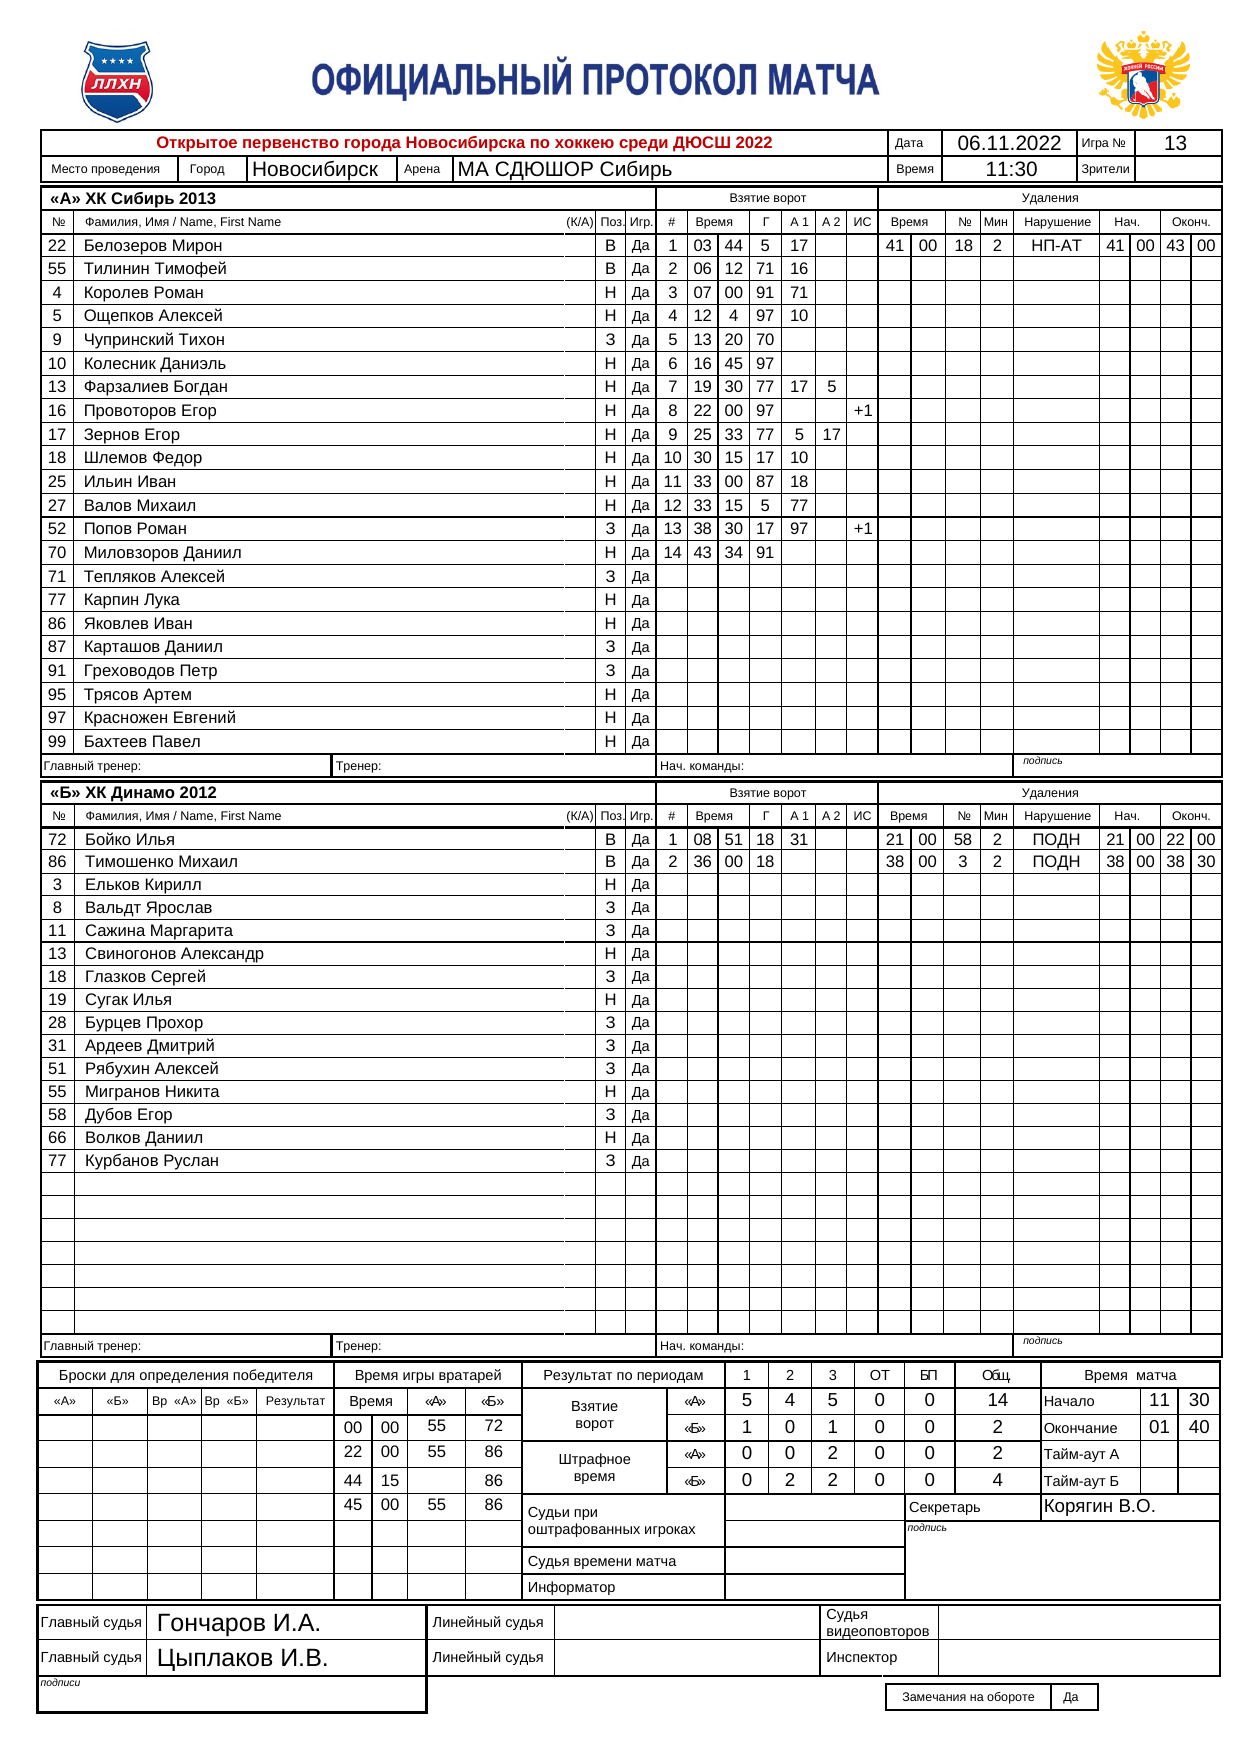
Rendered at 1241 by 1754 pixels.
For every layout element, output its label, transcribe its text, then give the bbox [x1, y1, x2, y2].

table_cell (К/А) [565, 805, 595, 826]
table_cell [1161, 1081, 1190, 1103]
table_cell подпись [906, 1522, 1219, 1599]
table_cell Волков Даниил [75, 1127, 564, 1149]
table_cell 2 [657, 257, 687, 280]
table_cell [565, 896, 595, 918]
table_header Замечания на обороте [887, 1685, 1050, 1709]
table_cell 27 [42, 494, 73, 516]
table_cell [879, 1288, 910, 1310]
table_cell 11 [42, 920, 74, 941]
table_cell [1014, 1035, 1099, 1057]
table_cell [1161, 707, 1190, 729]
table_cell НП-АТ [1014, 235, 1099, 256]
table_cell [816, 659, 846, 682]
table_cell [688, 1288, 717, 1310]
table_cell [1131, 470, 1160, 493]
table_cell 0 [726, 1468, 768, 1493]
table_cell [912, 470, 945, 493]
table_cell [257, 1441, 333, 1467]
table_cell 18 [42, 966, 74, 987]
table_cell [1014, 518, 1099, 540]
table_cell [565, 920, 595, 941]
table_cell [1192, 1035, 1221, 1057]
table_cell [750, 565, 781, 587]
table_cell 8 [657, 399, 687, 422]
table_cell 77 [782, 494, 815, 516]
table_cell [42, 1242, 74, 1264]
table_cell [1131, 1288, 1160, 1310]
table_cell [1161, 1012, 1190, 1033]
table_cell [816, 1288, 846, 1310]
table_cell 12 [719, 257, 749, 280]
table_header Открытое первенство города Новосибирска по хоккею среди ДЮСШ 2022 [42, 131, 887, 155]
table_cell Штрафное время [523, 1442, 666, 1493]
table_cell [93, 1521, 147, 1546]
table_cell [565, 1150, 595, 1172]
table_cell [657, 1219, 687, 1241]
table_cell Н [596, 874, 625, 895]
table_cell [847, 1081, 877, 1103]
table_cell [946, 659, 980, 682]
table_cell [816, 328, 846, 351]
table_cell [847, 1150, 877, 1172]
table_cell 25 [688, 423, 717, 445]
table_cell [750, 1081, 781, 1103]
table_cell [626, 1196, 655, 1218]
table_cell [750, 1035, 781, 1057]
table_cell [75, 1311, 564, 1333]
table_cell 22 [1161, 829, 1190, 849]
table_cell [816, 235, 846, 256]
table_cell 01 [1141, 1415, 1177, 1440]
table_cell 12 [657, 494, 687, 516]
table_cell «Б» [93, 1389, 147, 1413]
table_cell [565, 1288, 595, 1310]
table_cell Дубов Егор [75, 1104, 564, 1126]
table_cell Фамилия, Имя / Name, First Name [75, 805, 565, 826]
table_cell [981, 1219, 1013, 1241]
table_cell [1192, 1265, 1221, 1287]
table_cell Н [596, 730, 625, 753]
table_cell [1014, 612, 1099, 634]
table_cell Н [596, 943, 625, 964]
table_cell [1014, 1288, 1099, 1310]
table_cell Трясов Артем [74, 683, 564, 706]
table_cell [912, 1265, 943, 1287]
table_cell [1100, 470, 1129, 493]
table_cell [42, 1196, 74, 1218]
table_cell [565, 1196, 595, 1218]
table_cell [912, 305, 945, 327]
table_cell [39, 1574, 92, 1599]
table_cell З [596, 1104, 625, 1126]
table_cell [879, 1150, 910, 1172]
table_cell [93, 1441, 147, 1467]
table_cell [565, 1127, 595, 1149]
table_cell 18 [42, 446, 73, 469]
table_cell Зернов Егор [74, 423, 564, 445]
table_cell [565, 1012, 595, 1033]
table_cell [912, 352, 945, 374]
table_cell 25 [42, 470, 73, 493]
table_cell [1161, 943, 1190, 964]
table_cell [719, 1035, 749, 1057]
table_cell 14 [956, 1389, 1040, 1413]
table_cell 10 [782, 305, 815, 327]
table_cell [1100, 1311, 1129, 1333]
table_cell [626, 1288, 655, 1310]
table_cell [912, 494, 945, 516]
table_cell [565, 1035, 595, 1057]
table_cell [1131, 683, 1160, 706]
table_cell [257, 1574, 333, 1599]
table_cell Главный судья [39, 1640, 146, 1675]
table_cell [782, 1311, 815, 1333]
table_cell [719, 1150, 749, 1172]
table_cell [688, 896, 717, 918]
table_cell Да [626, 470, 655, 493]
table_cell [1161, 494, 1190, 516]
table_cell [750, 683, 781, 706]
table_cell [981, 1127, 1013, 1149]
table_cell 22 [42, 235, 73, 256]
table_cell [688, 1127, 717, 1149]
table_cell [1014, 1173, 1099, 1195]
table_cell [939, 1640, 1219, 1675]
table_cell подпись [1014, 1335, 1221, 1356]
table_cell [1192, 1173, 1221, 1195]
table_cell [657, 683, 687, 706]
table_cell [688, 730, 717, 753]
table_cell 45 [719, 352, 749, 374]
table_cell [75, 1219, 564, 1241]
table_cell [1192, 683, 1221, 706]
table_cell 51 [42, 1058, 74, 1079]
table_cell [946, 281, 980, 303]
table_cell Шлемов Федор [74, 446, 564, 469]
table_cell [946, 683, 980, 706]
table_cell [1161, 281, 1190, 303]
table_cell [1192, 896, 1221, 918]
table_cell Тренер: [333, 1335, 655, 1356]
table_cell [626, 1311, 655, 1333]
table_cell Нач. команды: [657, 755, 1012, 776]
table_cell [816, 1058, 846, 1079]
table_cell [657, 1311, 687, 1333]
table_cell [596, 1288, 625, 1310]
table_cell [1100, 1288, 1129, 1310]
table_cell Ельков Кирилл [75, 874, 564, 895]
table_cell [750, 1104, 781, 1126]
table_cell Нарушение [1014, 805, 1099, 826]
table_cell МА СДЮШОР Сибирь [454, 157, 887, 181]
table_cell [879, 966, 910, 987]
table_header Взятие ворот [657, 188, 877, 209]
table_cell З [596, 1012, 625, 1033]
table_cell [373, 1547, 407, 1573]
table_cell Свиногонов Александр [75, 943, 564, 964]
table_cell [1161, 636, 1190, 658]
table_cell [1131, 446, 1160, 469]
table_cell [1161, 1196, 1190, 1218]
table_cell [202, 1574, 256, 1599]
table_cell [912, 257, 945, 280]
table_cell [1131, 494, 1160, 516]
table_cell [1100, 328, 1129, 351]
table_cell [39, 1547, 92, 1573]
table_cell [1131, 1265, 1160, 1287]
table_cell [408, 1521, 465, 1546]
table_cell Новосибирск [248, 157, 396, 181]
table_cell [719, 683, 749, 706]
table_cell [1100, 518, 1129, 540]
table_cell [879, 1058, 910, 1079]
table_cell [657, 612, 687, 634]
table_cell [750, 966, 781, 987]
table_cell [981, 636, 1013, 658]
table_cell [816, 1081, 846, 1103]
table_cell [42, 1173, 74, 1195]
table_cell [408, 1547, 465, 1573]
table_cell [782, 588, 815, 611]
table_cell [42, 1219, 74, 1241]
table_cell 31 [42, 1035, 74, 1057]
table_cell [1131, 896, 1160, 918]
table_cell Колесник Даниэль [74, 352, 564, 374]
table_cell [257, 1547, 333, 1573]
table_cell [657, 1196, 687, 1218]
table_cell З [596, 1150, 625, 1172]
table_cell Оконч. [1161, 805, 1221, 826]
table_cell [1161, 352, 1190, 374]
table_cell [565, 328, 595, 351]
table_cell [1014, 1265, 1099, 1287]
table_cell [946, 588, 980, 611]
table_cell [847, 423, 877, 445]
table_cell [912, 588, 945, 611]
table_cell [1100, 1035, 1129, 1057]
table_cell 16 [782, 257, 815, 280]
table_cell [688, 966, 717, 987]
table_cell Начало [1042, 1389, 1140, 1413]
table_cell [879, 730, 910, 753]
table_cell [1131, 1196, 1160, 1218]
table_cell [782, 966, 815, 987]
table_cell 7 [657, 376, 687, 398]
table_cell [944, 989, 980, 1011]
table_cell [1014, 896, 1099, 918]
table_header 13 [1136, 131, 1221, 155]
table_cell [782, 636, 815, 658]
table_cell Мигранов Никита [75, 1081, 564, 1103]
table_cell [1131, 565, 1160, 587]
table_cell [816, 850, 846, 872]
table_cell [847, 1288, 877, 1310]
table_cell 41 [879, 235, 910, 256]
table_cell [657, 989, 687, 1011]
table_cell [981, 1311, 1013, 1333]
table_cell подпись [1014, 755, 1221, 776]
table_cell З [596, 1035, 625, 1057]
table_cell В [596, 257, 625, 280]
table_cell 2 [812, 1468, 854, 1493]
table_cell [1131, 707, 1160, 729]
table_cell 3 [42, 874, 74, 895]
table_cell 07 [688, 281, 717, 303]
table_cell [408, 1574, 465, 1599]
table_cell [596, 1219, 625, 1241]
table_cell [688, 588, 717, 611]
table_cell [879, 1242, 910, 1264]
table_cell [912, 989, 943, 1011]
table_cell Сажина Маргарита [75, 920, 564, 941]
table_cell [688, 707, 717, 729]
table_cell Время [879, 211, 945, 233]
table_cell Глазков Сергей [75, 966, 564, 987]
table_cell [1192, 1127, 1221, 1149]
table_cell Карпин Лука [74, 588, 564, 611]
table_cell [1100, 1127, 1129, 1149]
table_cell [847, 896, 877, 918]
table_cell [981, 399, 1013, 422]
table_cell [688, 1196, 717, 1218]
table_cell «А» [39, 1389, 92, 1413]
table_cell 0 [855, 1468, 904, 1493]
table_cell Яковлев Иван [74, 612, 564, 634]
table_cell [750, 1173, 781, 1195]
table_cell [1161, 565, 1190, 587]
table_cell [879, 943, 910, 964]
table_cell Да [626, 235, 655, 256]
table_cell [1100, 565, 1129, 587]
table_cell Да [626, 352, 655, 374]
table_cell 0 [905, 1442, 954, 1467]
table_cell [565, 541, 595, 564]
table_cell [1014, 1104, 1099, 1126]
table_cell [883, 1677, 1220, 1681]
table_cell [1131, 966, 1160, 987]
table_cell [782, 399, 815, 422]
table_cell [782, 1081, 815, 1103]
table_cell [1014, 1196, 1099, 1218]
table_cell Тайм-аут А [1042, 1441, 1140, 1467]
table_cell [719, 1127, 749, 1149]
table_cell 30 [719, 376, 749, 398]
table_cell [1192, 494, 1221, 516]
table_cell [1161, 1242, 1190, 1264]
table_cell [1161, 588, 1190, 611]
table_cell [879, 659, 910, 682]
table_cell Да [626, 328, 655, 351]
table_cell Тимошенко Михаил [75, 850, 564, 872]
table_cell [912, 1173, 943, 1195]
table_cell [657, 1265, 687, 1287]
table_cell 17 [782, 235, 815, 256]
table_cell [816, 943, 846, 964]
table_cell [946, 352, 980, 374]
table_cell [1161, 1265, 1190, 1287]
table_cell 4 [956, 1468, 1040, 1493]
table_cell [879, 683, 910, 706]
table_cell Поз. [596, 805, 625, 826]
table_cell Вр «А» [148, 1389, 201, 1413]
table_cell 44 [719, 235, 749, 256]
table_cell [847, 829, 877, 849]
table_cell [726, 1521, 904, 1546]
table_cell 36 [688, 850, 717, 872]
table_cell [596, 1265, 625, 1287]
table_cell [879, 1173, 910, 1195]
table_cell [719, 588, 749, 611]
table_cell 21 [1100, 829, 1129, 849]
table_cell [688, 1219, 717, 1241]
table_cell [1161, 446, 1190, 469]
table_cell [93, 1574, 147, 1599]
table_cell 00 [1192, 235, 1221, 256]
table_cell [912, 1127, 943, 1149]
table_cell [466, 1547, 521, 1573]
table_cell [1099, 1682, 1220, 1711]
table_cell [981, 1242, 1013, 1264]
table_cell Нач. [1100, 211, 1160, 233]
table_cell Рябухин Алексей [75, 1058, 564, 1079]
table_cell [847, 966, 877, 987]
table_cell [565, 399, 595, 422]
table_cell Судья видеоповторов [821, 1606, 938, 1639]
table_cell 86 [466, 1494, 521, 1520]
table_cell [879, 1265, 910, 1287]
table_cell [202, 1441, 256, 1467]
table_cell Чупринский Тихон [74, 328, 564, 351]
table_cell [1100, 1242, 1129, 1264]
table_cell [1131, 588, 1160, 611]
table_cell [1014, 683, 1099, 706]
table_cell 33 [719, 423, 749, 445]
table_cell [565, 518, 595, 540]
table_cell [1161, 257, 1190, 280]
table_cell [879, 874, 910, 895]
table_cell 43 [1161, 235, 1190, 256]
table_cell [946, 470, 980, 493]
table_cell 18 [946, 235, 980, 256]
table_cell [946, 565, 980, 587]
table_cell 00 [719, 850, 749, 872]
table_cell +1 [847, 518, 877, 540]
table_cell ИС [847, 211, 877, 233]
table_cell [1014, 1311, 1099, 1333]
table_cell Да [626, 850, 655, 872]
table_cell [565, 1104, 595, 1126]
table_cell [1131, 1081, 1160, 1103]
table_cell [596, 1173, 625, 1195]
table_cell [1100, 636, 1129, 658]
table_cell [657, 1012, 687, 1033]
table_cell [1161, 518, 1190, 540]
table_cell 34 [719, 541, 749, 564]
table_cell [816, 541, 846, 564]
table_cell Да [626, 399, 655, 422]
table_cell [912, 1058, 943, 1079]
table_cell Г [750, 211, 781, 233]
table_cell 2 [769, 1468, 811, 1493]
table_cell № [946, 211, 980, 233]
table_cell 71 [42, 565, 73, 587]
table_cell А 1 [782, 805, 815, 826]
table_cell Ощепков Алексей [74, 305, 564, 327]
table_cell [816, 1265, 846, 1287]
table_cell [257, 1494, 333, 1520]
table_cell [946, 612, 980, 634]
table_cell 5 [657, 328, 687, 351]
table_cell 8 [42, 896, 74, 918]
table_cell Линейный судья [428, 1640, 554, 1675]
table_header Удаления [879, 188, 1221, 209]
table_cell [847, 874, 877, 895]
table_cell [912, 541, 945, 564]
table_cell «А» [408, 1389, 465, 1413]
table_cell [1131, 1035, 1160, 1057]
table_cell 0 [769, 1415, 811, 1440]
table_cell 0 [855, 1415, 904, 1440]
table_cell [1100, 352, 1129, 374]
table_cell [657, 1150, 687, 1172]
table_cell [565, 612, 595, 634]
table_cell [1192, 1150, 1221, 1172]
table_cell 22 [688, 399, 717, 422]
table_cell [257, 1521, 333, 1546]
table_cell [879, 399, 910, 422]
table_cell [944, 943, 980, 964]
table_cell Да [626, 305, 655, 327]
table_cell [1131, 920, 1160, 941]
table_cell [626, 1173, 655, 1195]
table_cell 1 [726, 1415, 768, 1440]
table_cell Судья времени матча [523, 1548, 724, 1573]
table_header Да [1052, 1685, 1097, 1709]
table_cell [93, 1468, 147, 1493]
table_cell [782, 989, 815, 1011]
table_cell 77 [42, 588, 73, 611]
table_cell [1192, 1288, 1221, 1310]
table_cell [39, 1468, 92, 1493]
table_cell [1131, 541, 1160, 564]
table_cell 0 [855, 1389, 904, 1413]
table_cell А 2 [816, 805, 846, 826]
table_cell Тайм-аут Б [1042, 1468, 1140, 1493]
table_cell 95 [42, 683, 73, 706]
table_header БП [905, 1363, 954, 1387]
table_cell Город [179, 157, 246, 181]
table_cell [1100, 943, 1129, 964]
table_cell Н [596, 376, 625, 398]
table_cell [688, 1012, 717, 1033]
table_cell [565, 281, 595, 303]
table_cell 77 [750, 376, 781, 398]
table_cell Н [596, 399, 625, 422]
table_cell Н [596, 470, 625, 493]
table_cell [816, 636, 846, 658]
table_cell [879, 352, 910, 374]
table_cell [1014, 328, 1099, 351]
table_cell 70 [750, 328, 781, 351]
table_cell Да [626, 494, 655, 516]
table_cell [1131, 730, 1160, 753]
table_cell [816, 257, 846, 280]
table_cell [1131, 399, 1160, 422]
table_cell [1161, 966, 1190, 987]
table_cell [657, 636, 687, 658]
table_cell [944, 1265, 980, 1287]
table_cell Да [626, 446, 655, 469]
table_cell [1131, 352, 1160, 374]
table_cell Н [596, 707, 625, 729]
table_cell «Б» [668, 1468, 724, 1493]
table_cell 30 [1192, 850, 1221, 872]
table_cell 97 [750, 305, 781, 327]
table_cell [565, 305, 595, 327]
table_cell Игр. [626, 211, 655, 233]
table_cell 4 [42, 281, 73, 303]
table_cell [750, 1219, 781, 1241]
table_cell [1014, 446, 1099, 469]
table_cell [879, 305, 910, 327]
table_cell Да [626, 730, 655, 753]
table_cell Время [335, 1389, 407, 1413]
table_cell [1192, 920, 1221, 941]
table_cell 0 [855, 1442, 904, 1467]
table_cell Н [596, 989, 625, 1011]
table_cell [202, 1521, 256, 1546]
table_cell [981, 874, 1013, 895]
table_cell [816, 305, 846, 327]
table_cell [1100, 541, 1129, 564]
table_cell [944, 1196, 980, 1218]
table_cell [596, 1196, 625, 1218]
table_cell Да [626, 376, 655, 398]
table_cell 9 [42, 328, 73, 351]
table_cell Место проведения [42, 157, 177, 181]
table_cell [1192, 565, 1221, 587]
table_cell 97 [782, 518, 815, 540]
table_cell ИС [847, 805, 877, 826]
table_cell [1161, 989, 1190, 1011]
table_cell [879, 1035, 910, 1057]
table_cell 5 [812, 1389, 854, 1413]
table_cell 97 [750, 352, 781, 374]
table_cell [39, 1441, 92, 1467]
table_cell [782, 1219, 815, 1241]
table_cell [1100, 1081, 1129, 1103]
table_cell [688, 659, 717, 682]
table_cell [1192, 1104, 1221, 1126]
table_cell [981, 518, 1013, 540]
table_cell [565, 235, 595, 256]
table_cell [555, 1640, 819, 1675]
table_cell 40 [1179, 1415, 1219, 1440]
table_cell 00 [1131, 235, 1160, 256]
table_cell [1192, 541, 1221, 564]
table_cell [782, 707, 815, 729]
table_cell З [596, 896, 625, 918]
table_cell 5 [750, 494, 781, 516]
table_cell 72 [42, 829, 74, 849]
table_cell Да [626, 1104, 655, 1126]
table_cell [565, 565, 595, 587]
table_cell [1100, 399, 1129, 422]
table_cell [879, 328, 910, 351]
table_cell +1 [847, 399, 877, 422]
table_cell [847, 565, 877, 587]
table_cell [912, 281, 945, 303]
table_cell Да [626, 659, 655, 682]
table_cell [335, 1574, 371, 1599]
table_cell [596, 1311, 625, 1333]
table_cell [847, 989, 877, 1011]
table_cell [148, 1547, 201, 1573]
table_cell [1014, 659, 1099, 682]
table_cell [75, 1196, 564, 1218]
table_cell [816, 612, 846, 634]
table_cell [657, 1104, 687, 1126]
table_cell подписи [39, 1677, 425, 1711]
table_cell [944, 966, 980, 987]
table_cell Бахтеев Павел [74, 730, 564, 753]
table_cell [782, 1150, 815, 1172]
table_cell Н [596, 588, 625, 611]
table_cell [816, 1173, 846, 1195]
table_cell 2 [657, 850, 687, 872]
table_cell [981, 1081, 1013, 1103]
table_cell [1014, 966, 1099, 987]
table_cell [816, 1242, 846, 1264]
table_cell [750, 588, 781, 611]
table_cell [750, 1058, 781, 1079]
table_cell [946, 541, 980, 564]
table_cell Тилинин Тимофей [74, 257, 564, 280]
table_cell В [596, 829, 625, 849]
table_cell [1179, 1441, 1219, 1467]
table_cell [816, 1150, 846, 1172]
table_cell 2 [981, 829, 1013, 849]
table_cell [657, 1081, 687, 1103]
table_cell [944, 1012, 980, 1033]
table_cell [1131, 1058, 1160, 1079]
table_cell [750, 1311, 781, 1333]
table_cell 91 [42, 659, 73, 682]
table_cell [816, 352, 846, 374]
table_cell [565, 989, 595, 1011]
table_cell [912, 1104, 943, 1126]
table_cell [719, 636, 749, 658]
table_cell 0 [905, 1389, 954, 1413]
table_cell 52 [42, 518, 73, 540]
table_cell [981, 943, 1013, 964]
table_cell [847, 1127, 877, 1149]
table_cell [565, 636, 595, 658]
table_cell [1014, 874, 1099, 895]
table_cell 86 [466, 1441, 521, 1467]
table_cell [1192, 707, 1221, 729]
table_cell [1014, 376, 1099, 398]
table_cell [981, 352, 1013, 374]
table_cell 4 [719, 305, 749, 327]
table_cell Главный судья [39, 1606, 146, 1639]
table_cell [1014, 989, 1099, 1011]
table_cell 55 [42, 1081, 74, 1103]
table_cell [1100, 1265, 1129, 1287]
table_cell [981, 376, 1013, 398]
table_cell «А» [668, 1389, 724, 1413]
table_cell [879, 446, 910, 469]
table_cell [719, 1081, 749, 1103]
table_cell [847, 281, 877, 303]
table_cell [1014, 565, 1099, 587]
table_cell [1014, 588, 1099, 611]
table_cell [565, 257, 595, 280]
table_header Время игры вратарей [335, 1363, 521, 1387]
table_cell [1192, 874, 1221, 895]
table_cell [944, 1173, 980, 1195]
table_cell [750, 1242, 781, 1264]
table_header 2 [769, 1363, 811, 1387]
table_cell 58 [944, 829, 980, 849]
table_cell [688, 989, 717, 1011]
table_cell 51 [719, 829, 749, 849]
table_header Игра № [1078, 131, 1134, 155]
table_cell [1131, 989, 1160, 1011]
table_cell 70 [42, 541, 73, 564]
table_cell [726, 1548, 904, 1573]
table_cell Корягин В.О. [1042, 1495, 1219, 1520]
table_cell [1131, 1012, 1160, 1033]
table_cell [1161, 1035, 1190, 1057]
table_cell [719, 1012, 749, 1033]
table_cell Информатор [523, 1575, 724, 1599]
table_cell 2 [956, 1415, 1040, 1440]
table_cell 3 [657, 281, 687, 303]
table_cell «А» [668, 1442, 724, 1467]
table_cell 00 [912, 235, 945, 256]
table_cell Н [596, 305, 625, 327]
table_cell 86 [466, 1468, 521, 1493]
table_cell Нач. [1100, 805, 1160, 826]
table_cell Г [750, 805, 781, 826]
table_cell [1161, 1104, 1190, 1126]
table_cell [657, 874, 687, 895]
table_cell [93, 1416, 147, 1440]
table_cell [1192, 257, 1221, 280]
table_cell 4 [769, 1389, 811, 1413]
table_cell [1192, 612, 1221, 634]
table_cell 71 [782, 281, 815, 303]
table_cell 00 [719, 281, 749, 303]
table_cell Окончание [1042, 1415, 1140, 1440]
table_cell [782, 1104, 815, 1126]
table_cell [565, 1311, 595, 1333]
table_cell Да [626, 1150, 655, 1172]
table_cell [1161, 541, 1190, 564]
table_cell [782, 328, 815, 351]
table_cell [1192, 989, 1221, 1011]
table_cell Да [626, 1127, 655, 1149]
table_cell [816, 707, 846, 729]
table_cell [981, 281, 1013, 303]
table_cell 77 [42, 1150, 74, 1172]
table_cell [879, 518, 910, 540]
table_cell [688, 943, 717, 964]
table_cell [847, 730, 877, 753]
table_cell [782, 683, 815, 706]
table_cell ПОДН [1014, 850, 1099, 872]
table_cell [816, 446, 846, 469]
table_cell [1100, 989, 1129, 1011]
table_cell Греховодов Петр [74, 659, 564, 682]
table_cell [719, 874, 749, 895]
table_cell Время [688, 211, 749, 233]
table_cell 10 [42, 352, 73, 374]
table_cell [944, 1219, 980, 1241]
table_cell Карташов Даниил [74, 636, 564, 658]
table_cell [912, 1311, 943, 1333]
table_header Броски для определения победителя [39, 1363, 333, 1387]
table_cell [816, 494, 846, 516]
table_cell 66 [42, 1127, 74, 1149]
table_cell 1 [657, 235, 687, 256]
table_cell [719, 707, 749, 729]
table_cell Валов Михаил [74, 494, 564, 516]
table_header Дата [889, 131, 941, 155]
table_cell [565, 1265, 595, 1287]
table_cell [782, 612, 815, 634]
table_cell [750, 1012, 781, 1033]
table_cell [1161, 423, 1190, 445]
table_cell [626, 1265, 655, 1287]
table_cell [912, 966, 943, 987]
table_cell [1014, 257, 1099, 280]
table_cell [750, 707, 781, 729]
table_cell [1192, 1219, 1221, 1241]
table_cell [565, 707, 595, 729]
table_cell [912, 1288, 943, 1310]
table_cell [1192, 518, 1221, 540]
table_cell 15 [373, 1468, 407, 1493]
table_cell [816, 518, 846, 540]
table_cell [719, 1311, 749, 1333]
table_cell 18 [750, 829, 781, 849]
table_cell [565, 1058, 595, 1079]
table_cell [1014, 1219, 1099, 1241]
table_cell [1192, 470, 1221, 493]
table_cell [202, 1468, 256, 1493]
table_cell [946, 636, 980, 658]
table_cell Линейный судья [428, 1606, 554, 1639]
table_cell [912, 1242, 943, 1264]
table_cell Королев Роман [74, 281, 564, 303]
table_cell 87 [750, 470, 781, 493]
table_cell 55 [408, 1416, 465, 1440]
table_cell [1192, 281, 1221, 303]
table_cell [726, 1495, 904, 1520]
table_cell [1014, 707, 1099, 729]
table_cell [1014, 494, 1099, 516]
table_cell 28 [42, 1012, 74, 1033]
table_cell [912, 399, 945, 422]
table_cell [750, 920, 781, 941]
table_cell Да [626, 1012, 655, 1033]
table_cell Н [596, 1081, 625, 1103]
table_cell 11:30 [943, 157, 1076, 181]
table_cell [1161, 1311, 1190, 1333]
table_cell [816, 281, 846, 303]
table_cell Взятие ворот [523, 1389, 666, 1440]
table_cell 19 [42, 989, 74, 1011]
table_cell Да [626, 565, 655, 587]
table_cell [257, 1416, 333, 1440]
table_cell [626, 1242, 655, 1264]
table_cell З [596, 518, 625, 540]
table_cell 86 [42, 850, 74, 872]
table_cell [688, 683, 717, 706]
table_cell [1161, 896, 1190, 918]
table_cell «Б» [668, 1415, 724, 1440]
table_cell 00 [335, 1416, 371, 1440]
table_cell [688, 565, 717, 587]
table_cell Н [596, 446, 625, 469]
table_cell [847, 943, 877, 964]
table_cell Поз. [596, 211, 625, 233]
table_cell Нарушение [1014, 211, 1099, 233]
table_cell [847, 328, 877, 351]
table_cell [1161, 1127, 1190, 1149]
table_cell [1131, 518, 1160, 540]
table_cell [750, 989, 781, 1011]
table_cell [565, 730, 595, 753]
table_cell [1192, 588, 1221, 611]
table_cell [750, 612, 781, 634]
table_cell [944, 1127, 980, 1149]
table_cell [1014, 1242, 1099, 1264]
table_header 1 [726, 1363, 768, 1387]
table_cell [750, 636, 781, 658]
table_cell [1131, 1127, 1160, 1149]
table_cell [565, 470, 595, 493]
table_cell Игр. [626, 805, 655, 826]
table_cell [1192, 328, 1221, 351]
table_cell Секретарь [906, 1495, 1040, 1520]
table_cell [879, 989, 910, 1011]
table_cell [944, 896, 980, 918]
table_cell [1100, 588, 1129, 611]
table_cell 16 [688, 352, 717, 374]
table_cell [726, 1575, 904, 1599]
table_cell 44 [335, 1468, 371, 1493]
table_cell [1100, 966, 1129, 987]
table_cell З [596, 966, 625, 987]
table_cell [1192, 1012, 1221, 1033]
table_cell [1136, 157, 1221, 181]
table_cell 00 [373, 1416, 407, 1440]
table_cell 45 [335, 1494, 371, 1520]
table_cell [1131, 1219, 1160, 1241]
table_cell [847, 470, 877, 493]
table_cell [1131, 874, 1160, 895]
table_cell [565, 1219, 595, 1241]
table_cell [1192, 1081, 1221, 1103]
table_cell [847, 850, 877, 872]
table_cell [912, 1196, 943, 1218]
table_cell [879, 281, 910, 303]
table_cell 0 [726, 1442, 768, 1467]
table_cell [981, 565, 1013, 587]
table_cell [688, 1311, 717, 1333]
table_cell [1179, 1468, 1219, 1493]
table_cell Курбанов Руслан [75, 1150, 564, 1172]
table_cell Да [626, 966, 655, 987]
table_cell [1131, 423, 1160, 445]
table_cell [847, 257, 877, 280]
table_cell 03 [688, 235, 717, 256]
table_cell Да [626, 874, 655, 895]
table_cell Да [626, 636, 655, 658]
table_cell [719, 1104, 749, 1126]
table_cell [1014, 1127, 1099, 1149]
table_cell [879, 920, 910, 941]
table_cell [912, 612, 945, 634]
table_cell [1100, 1104, 1129, 1126]
table_cell [688, 874, 717, 895]
table_cell [1161, 1219, 1190, 1241]
table_cell Ильин Иван [74, 470, 564, 493]
table_cell 15 [719, 446, 749, 469]
table_cell [847, 1012, 877, 1033]
table_cell [202, 1547, 256, 1573]
table_cell [719, 989, 749, 1011]
table_cell [981, 588, 1013, 611]
table_cell [750, 874, 781, 895]
table_cell [879, 1219, 910, 1241]
table_cell 15 [719, 494, 749, 516]
table_cell Да [626, 707, 655, 729]
table_cell 10 [782, 446, 815, 469]
table_cell [912, 896, 943, 918]
table_cell [847, 1104, 877, 1126]
table_cell 5 [42, 305, 73, 327]
table_cell [1014, 305, 1099, 327]
table_cell [1161, 399, 1190, 422]
table_cell [981, 896, 1013, 918]
table_cell 2 [981, 235, 1013, 256]
table_cell 22 [335, 1441, 371, 1467]
table_cell [657, 1288, 687, 1310]
table_cell [148, 1521, 201, 1546]
table_cell [565, 1242, 595, 1264]
table_cell Сугак Илья [75, 989, 564, 1011]
table_cell [1192, 966, 1221, 987]
table_cell [1161, 920, 1190, 941]
table_cell Да [626, 423, 655, 445]
table_cell [847, 305, 877, 327]
table_cell Да [626, 896, 655, 918]
table_cell [879, 494, 910, 516]
table_cell [688, 1265, 717, 1287]
table_cell [981, 707, 1013, 729]
table_cell 38 [688, 518, 717, 540]
table_cell [946, 494, 980, 516]
table_cell [565, 494, 595, 516]
table_cell З [596, 636, 625, 658]
table_cell [719, 1219, 749, 1241]
table_cell [565, 850, 595, 872]
table_cell 77 [750, 423, 781, 445]
table_cell [782, 896, 815, 918]
table_cell 13 [657, 518, 687, 540]
table_cell [719, 730, 749, 753]
table_cell [879, 896, 910, 918]
table_cell [1192, 1058, 1221, 1079]
table_cell 12 [688, 305, 717, 327]
table_cell [1192, 659, 1221, 682]
table_cell Да [626, 1035, 655, 1057]
table_cell 2 [956, 1442, 1040, 1467]
table_cell Вр «Б» [202, 1389, 256, 1413]
table_cell [565, 588, 595, 611]
table_cell [1161, 874, 1190, 895]
table_cell 00 [373, 1441, 407, 1467]
table_cell [981, 683, 1013, 706]
table_cell [1100, 730, 1129, 753]
table_cell [1100, 1219, 1129, 1241]
table_cell [879, 707, 910, 729]
table_cell [1100, 281, 1129, 303]
table_cell (К/А) [565, 211, 595, 233]
table_cell [847, 235, 877, 256]
table_header «Б» ХК Динамо 2012 [42, 783, 655, 803]
table_cell Да [626, 281, 655, 303]
table_cell [750, 1196, 781, 1218]
table_cell [981, 1150, 1013, 1172]
table_cell 5 [816, 376, 846, 398]
table_cell [1131, 281, 1160, 303]
table_cell [657, 1058, 687, 1079]
table_cell [688, 612, 717, 634]
table_cell [148, 1416, 201, 1440]
table_cell [466, 1574, 521, 1599]
table_cell 17 [42, 423, 73, 445]
table_cell [944, 1311, 980, 1333]
table_cell [1100, 423, 1129, 445]
table_cell [1100, 874, 1129, 895]
table_cell [816, 874, 846, 895]
table_cell Ардеев Дмитрий [75, 1035, 564, 1057]
table_cell [1014, 1081, 1099, 1103]
table_cell [981, 1104, 1013, 1126]
table_cell [373, 1574, 407, 1599]
table_cell Гончаров И.А. [147, 1606, 425, 1639]
table_cell [782, 943, 815, 964]
table_cell [657, 1173, 687, 1195]
table_cell [944, 1104, 980, 1126]
table_cell [626, 1219, 655, 1241]
table_cell № [42, 211, 73, 233]
table_cell [912, 707, 945, 729]
table_cell [981, 1012, 1013, 1033]
table_cell [912, 1150, 943, 1172]
table_cell [847, 1311, 877, 1333]
table_cell [981, 1173, 1013, 1195]
table_cell [39, 1521, 92, 1546]
table_cell [719, 1196, 749, 1218]
table_cell [981, 1058, 1013, 1079]
table_header 06.11.2022 [943, 131, 1076, 155]
table_cell [912, 920, 943, 941]
table_cell [879, 612, 910, 634]
table_cell [565, 446, 595, 469]
table_cell [782, 565, 815, 587]
table_cell [879, 1104, 910, 1126]
table_cell [944, 874, 980, 895]
table_cell [148, 1441, 201, 1467]
table_cell № [42, 805, 74, 826]
table_cell 71 [750, 257, 781, 280]
table_cell [847, 1242, 877, 1264]
table_cell Главный тренер: [42, 755, 330, 776]
table_cell 55 [408, 1494, 465, 1520]
table_cell 18 [750, 850, 781, 872]
table_cell [782, 1127, 815, 1149]
table_cell Н [596, 281, 625, 303]
table_cell [1014, 920, 1099, 941]
table_cell [719, 943, 749, 964]
table_cell [847, 1058, 877, 1079]
table_cell [657, 659, 687, 682]
table_cell 00 [719, 399, 749, 422]
table_cell [782, 874, 815, 895]
table_cell [750, 1127, 781, 1149]
table_cell [42, 1311, 74, 1333]
table_cell [75, 1242, 564, 1264]
table_cell [1014, 399, 1099, 422]
table_cell 5 [726, 1389, 768, 1413]
table_cell [93, 1494, 147, 1520]
table_cell [657, 896, 687, 918]
table_cell В [596, 850, 625, 872]
table_cell Оконч. [1161, 211, 1221, 233]
table_cell [148, 1574, 201, 1599]
table_cell 11 [1141, 1389, 1177, 1413]
table_cell [981, 989, 1013, 1011]
table_cell [1192, 376, 1221, 398]
table_cell [879, 1311, 910, 1333]
table_cell [946, 707, 980, 729]
table_cell [847, 659, 877, 682]
table_cell Да [626, 257, 655, 280]
table_cell [202, 1416, 256, 1440]
table_cell [1161, 1150, 1190, 1172]
table_cell [1131, 659, 1160, 682]
table_cell 19 [688, 376, 717, 398]
table_cell [782, 1288, 815, 1310]
table_cell № [944, 805, 980, 826]
table_cell [1131, 1242, 1160, 1264]
table_cell [39, 1494, 92, 1520]
table_cell [719, 1058, 749, 1079]
table_cell [1131, 1104, 1160, 1126]
table_cell 30 [688, 446, 717, 469]
table_cell [1192, 423, 1221, 445]
table_cell [1161, 376, 1190, 398]
table_cell [1131, 1173, 1160, 1195]
table_cell [912, 376, 945, 398]
table_cell [946, 399, 980, 422]
table_cell [1100, 707, 1129, 729]
table_cell [565, 352, 595, 374]
table_cell Миловзоров Даниил [74, 541, 564, 564]
table_header Время матча [1042, 1363, 1219, 1387]
table_cell [688, 920, 717, 941]
table_cell Главный тренер: [42, 1335, 330, 1356]
table_cell Да [626, 943, 655, 964]
table_cell [1192, 636, 1221, 658]
table_cell Судьи при оштрафованных игроках [523, 1495, 724, 1546]
table_cell [719, 896, 749, 918]
table_cell 72 [466, 1416, 521, 1440]
table_cell [596, 1242, 625, 1264]
table_cell [42, 1265, 74, 1287]
table_cell [719, 659, 749, 682]
table_cell [782, 1035, 815, 1057]
table_cell # [657, 211, 687, 233]
table_cell [946, 328, 980, 351]
table_cell [1131, 328, 1160, 351]
table_cell Бойко Илья [75, 829, 564, 849]
table_cell 00 [1131, 850, 1160, 872]
table_cell Н [596, 494, 625, 516]
table_cell [912, 636, 945, 658]
table_cell [847, 588, 877, 611]
table_cell 33 [688, 470, 717, 493]
table_cell [1161, 328, 1190, 351]
table_cell [1161, 1288, 1190, 1310]
table_cell [879, 257, 910, 280]
table_cell [719, 1265, 749, 1287]
table_cell [782, 1265, 815, 1287]
table_cell 13 [688, 328, 717, 351]
table_cell [981, 1035, 1013, 1057]
table_cell [657, 966, 687, 987]
table_cell [565, 1081, 595, 1103]
table_cell 97 [750, 399, 781, 422]
table_cell [1141, 1468, 1177, 1493]
table_cell [981, 494, 1013, 516]
table_cell Мин [981, 211, 1013, 233]
table_cell # [657, 805, 687, 826]
table_header Удаления [879, 783, 1221, 803]
table_cell [565, 376, 595, 398]
table_cell [750, 730, 781, 753]
table_cell [565, 943, 595, 964]
table_cell [148, 1494, 201, 1520]
table_cell [782, 730, 815, 753]
table_cell 38 [1100, 850, 1129, 872]
table_cell [981, 541, 1013, 564]
table_cell 97 [42, 707, 73, 729]
table_cell [42, 1288, 74, 1310]
table_cell [1192, 1196, 1221, 1218]
table_cell 13 [42, 943, 74, 964]
table_cell [257, 1468, 333, 1493]
table_cell 2 [812, 1442, 854, 1467]
table_cell 16 [42, 399, 73, 422]
table_cell [657, 1242, 687, 1264]
table_cell [847, 1265, 877, 1287]
table_cell [1100, 612, 1129, 634]
table_cell [816, 989, 846, 1011]
table_cell [1161, 470, 1190, 493]
table_cell [719, 920, 749, 941]
table_cell [981, 730, 1013, 753]
table_cell [816, 896, 846, 918]
table_cell «Б » [466, 1389, 521, 1413]
table_cell [1100, 1196, 1129, 1218]
table_cell 10 [657, 446, 687, 469]
table_cell З [596, 1058, 625, 1079]
table_cell [981, 966, 1013, 987]
table_cell [782, 352, 815, 374]
table_cell [565, 423, 595, 445]
table_cell 87 [42, 636, 73, 658]
table_cell [816, 730, 846, 753]
table_cell [847, 683, 877, 706]
table_cell Арена [398, 157, 452, 181]
table_cell [944, 1081, 980, 1103]
table_cell [912, 1219, 943, 1241]
table_cell Да [626, 1081, 655, 1103]
table_cell Н [596, 683, 625, 706]
table_cell 14 [657, 541, 687, 564]
table_cell [946, 376, 980, 398]
table_cell Цыплаков И.В. [147, 1640, 425, 1675]
table_cell [847, 1219, 877, 1241]
table_cell [1014, 730, 1099, 753]
table_cell 38 [879, 850, 910, 872]
table_cell [782, 850, 815, 872]
table_cell [981, 1196, 1013, 1218]
table_cell [657, 1035, 687, 1057]
table_cell [879, 470, 910, 493]
table_cell [202, 1494, 256, 1520]
table_cell 41 [1100, 235, 1129, 256]
table_cell [1100, 1058, 1129, 1079]
table_cell [1014, 1058, 1099, 1079]
table_cell А 1 [782, 211, 815, 233]
table_cell [816, 565, 846, 587]
table_cell [93, 1547, 147, 1573]
table_cell [1100, 305, 1129, 327]
table_cell [816, 588, 846, 611]
table_cell [847, 494, 877, 516]
table_cell [782, 1196, 815, 1218]
table_cell [1161, 1058, 1190, 1079]
table_cell 58 [42, 1104, 74, 1126]
table_cell [1192, 352, 1221, 374]
table_cell 1 [812, 1415, 854, 1440]
table_cell [1100, 920, 1129, 941]
table_cell [750, 1150, 781, 1172]
table_cell [1014, 470, 1099, 493]
table_cell 43 [688, 541, 717, 564]
table_cell [912, 446, 945, 469]
table_cell [816, 1104, 846, 1126]
table_cell [981, 1288, 1013, 1310]
table_cell [981, 920, 1013, 941]
table_cell Бурцев Прохор [75, 1012, 564, 1033]
table_header 3 [812, 1363, 854, 1387]
table_cell [782, 1012, 815, 1033]
table_cell 33 [688, 494, 717, 516]
table_header Общ. [956, 1363, 1040, 1387]
table_cell [1014, 423, 1099, 445]
table_cell [879, 1012, 910, 1033]
table_cell [1192, 1311, 1221, 1333]
table_cell [847, 920, 877, 941]
table_cell [719, 966, 749, 987]
table_cell [816, 470, 846, 493]
table_cell [565, 874, 595, 895]
table_cell [408, 1468, 465, 1493]
table_cell [946, 305, 980, 327]
table_cell [688, 1035, 717, 1057]
table_cell [847, 636, 877, 658]
table_cell [565, 683, 595, 706]
table_cell Да [626, 829, 655, 849]
table_cell [912, 423, 945, 445]
table_cell [879, 376, 910, 398]
table_cell [335, 1547, 371, 1573]
table_cell [428, 1677, 882, 1711]
table_cell [1161, 612, 1190, 634]
table_cell 31 [782, 829, 815, 849]
table_cell [1100, 494, 1129, 516]
table_cell [657, 920, 687, 941]
table_cell [750, 943, 781, 964]
table_cell [782, 920, 815, 941]
table_cell [75, 1173, 564, 1195]
table_cell [944, 1150, 980, 1172]
table_cell [1100, 683, 1129, 706]
table_cell [148, 1468, 201, 1493]
table_cell [816, 1219, 846, 1241]
table_cell [816, 920, 846, 941]
table_cell [1100, 1012, 1129, 1033]
table_cell [1161, 730, 1190, 753]
table_cell 00 [719, 470, 749, 493]
table_cell 13 [42, 376, 73, 398]
table_cell 55 [408, 1441, 465, 1467]
table_cell 00 [373, 1494, 407, 1520]
table_cell [946, 257, 980, 280]
table_cell [1100, 1173, 1129, 1195]
table_cell [719, 1288, 749, 1310]
table_cell [944, 920, 980, 941]
table_header ОТ [855, 1363, 904, 1387]
table_cell [719, 1173, 749, 1195]
table_cell Время [889, 157, 941, 181]
table_header «А» ХК Сибирь 2013 [42, 188, 655, 209]
table_cell 91 [750, 541, 781, 564]
table_cell [1014, 281, 1099, 303]
table_cell 17 [782, 376, 815, 398]
table_cell [1131, 1311, 1160, 1333]
table_cell [847, 707, 877, 729]
table_cell [1141, 1441, 1177, 1467]
table_cell [912, 730, 945, 753]
table_cell 9 [657, 423, 687, 445]
table_cell [1131, 612, 1160, 634]
table_cell [912, 1035, 943, 1057]
table_cell 00 [1192, 829, 1221, 849]
table_cell 5 [750, 235, 781, 256]
table_cell Зрители [1078, 157, 1134, 181]
table_cell 18 [782, 470, 815, 493]
table_cell [946, 446, 980, 469]
table_cell [565, 966, 595, 987]
table_cell А 2 [816, 211, 846, 233]
table_cell 5 [782, 423, 815, 445]
table_cell 17 [750, 518, 781, 540]
table_cell [981, 1265, 1013, 1287]
table_cell [657, 1127, 687, 1149]
table_cell 00 [912, 850, 943, 872]
table_cell Фарзалиев Богдан [74, 376, 564, 398]
table_cell [1100, 376, 1129, 398]
table_cell [1192, 446, 1221, 469]
table_cell [816, 829, 846, 849]
table_cell Да [626, 1058, 655, 1079]
table_cell [1100, 659, 1129, 682]
table_cell 91 [750, 281, 781, 303]
table_cell [981, 446, 1013, 469]
table_cell Н [596, 1127, 625, 1149]
table_cell [816, 1196, 846, 1218]
table_cell [912, 1012, 943, 1033]
table_cell Нач. команды: [657, 1335, 1012, 1356]
table_cell [373, 1521, 407, 1546]
table_cell [782, 1242, 815, 1264]
table_cell [1192, 305, 1221, 327]
table_cell Инспектор [821, 1640, 938, 1675]
table_cell [1131, 636, 1160, 658]
table_cell [879, 1196, 910, 1218]
table_cell 30 [719, 518, 749, 540]
table_cell [657, 707, 687, 729]
table_cell Красножен Евгений [74, 707, 564, 729]
table_cell 00 [1131, 829, 1160, 849]
table_cell [816, 1012, 846, 1033]
table_cell [750, 1288, 781, 1310]
table_header Результат по периодам [523, 1363, 724, 1387]
table_cell [912, 1081, 943, 1103]
table_cell [1131, 257, 1160, 280]
table_cell [847, 1173, 877, 1195]
table_cell [719, 612, 749, 634]
table_cell [944, 1288, 980, 1310]
table_cell [946, 730, 980, 753]
table_cell 0 [769, 1442, 811, 1467]
table_cell [657, 730, 687, 753]
table_cell [657, 565, 687, 587]
table_cell 06 [688, 257, 717, 280]
table_cell [1100, 446, 1129, 469]
table_cell 99 [42, 730, 73, 753]
table_cell [847, 1196, 877, 1218]
table_cell Время [688, 805, 749, 826]
table_cell Да [626, 612, 655, 634]
table_cell Мин [981, 805, 1013, 826]
table_cell [946, 518, 980, 540]
table_cell 17 [750, 446, 781, 469]
table_cell [1014, 352, 1099, 374]
table_cell [816, 399, 846, 422]
table_cell [657, 588, 687, 611]
table_cell Результат [257, 1389, 333, 1413]
table_cell Белозеров Мирон [74, 235, 564, 256]
table_cell Провоторов Егор [74, 399, 564, 422]
table_cell [750, 659, 781, 682]
table_cell [782, 1058, 815, 1079]
table_cell [75, 1265, 564, 1287]
table_cell [946, 423, 980, 445]
table_cell [719, 565, 749, 587]
table_cell 0 [905, 1468, 954, 1493]
table_cell [939, 1606, 1219, 1639]
table_cell [944, 1035, 980, 1057]
table_cell [944, 1058, 980, 1079]
table_cell ПОДН [1014, 829, 1099, 849]
table_cell Н [596, 423, 625, 445]
table_cell [816, 966, 846, 987]
table_cell [1161, 683, 1190, 706]
table_cell 30 [1179, 1389, 1219, 1413]
table_cell Вальдт Ярослав [75, 896, 564, 918]
table_cell Да [626, 989, 655, 1011]
table_cell [1192, 730, 1221, 753]
table_cell [750, 896, 781, 918]
table_cell 08 [688, 829, 717, 849]
table_cell [39, 1416, 92, 1440]
table_cell [847, 612, 877, 634]
table_cell Да [626, 683, 655, 706]
table_cell З [596, 565, 625, 587]
table_cell [1161, 659, 1190, 682]
table_cell 1 [657, 829, 687, 849]
table_cell [847, 446, 877, 469]
table_cell Да [626, 518, 655, 540]
table_cell [912, 683, 945, 706]
table_cell [981, 470, 1013, 493]
table_cell З [596, 920, 625, 941]
table_cell 20 [719, 328, 749, 351]
table_cell Фамилия, Имя / Name, First Name [74, 211, 565, 233]
table_cell [688, 1173, 717, 1195]
table_cell [1161, 1173, 1190, 1195]
table_cell [912, 518, 945, 540]
table_cell Попов Роман [74, 518, 564, 540]
picture [5, 28, 1197, 129]
table_cell [782, 1173, 815, 1195]
table_cell [1192, 1242, 1221, 1264]
table_cell [1100, 257, 1129, 280]
table_cell [335, 1521, 371, 1546]
table_cell [879, 588, 910, 611]
table_cell [1131, 376, 1160, 398]
table_cell З [596, 659, 625, 682]
table_cell 3 [944, 850, 980, 872]
table_cell [879, 541, 910, 564]
table_cell [688, 1081, 717, 1103]
table_cell [944, 1242, 980, 1264]
table_cell [912, 328, 945, 351]
table_cell Тренер: [333, 755, 655, 776]
table_cell [1014, 636, 1099, 658]
table_cell [565, 829, 595, 849]
table_cell [847, 376, 877, 398]
table_cell [981, 257, 1013, 280]
table_cell [879, 423, 910, 445]
table_cell [981, 328, 1013, 351]
table_cell [565, 1173, 595, 1195]
table_cell 17 [816, 423, 846, 445]
table_cell Тепляков Алексей [74, 565, 564, 587]
table_cell [657, 943, 687, 964]
table_cell [816, 1311, 846, 1333]
table_cell [1192, 943, 1221, 964]
table_cell [1014, 943, 1099, 964]
table_cell [1161, 305, 1190, 327]
table_cell [565, 659, 595, 682]
table_cell [816, 1127, 846, 1149]
table_cell Да [626, 541, 655, 564]
table_cell [879, 1127, 910, 1149]
table_cell Н [596, 352, 625, 374]
table_cell [1014, 1150, 1099, 1172]
table_cell [816, 683, 846, 706]
table_cell [912, 874, 943, 895]
table_cell [912, 943, 943, 964]
table_cell 2 [981, 850, 1013, 872]
table_cell 11 [657, 470, 687, 493]
table_cell [1131, 305, 1160, 327]
table_cell Время [879, 805, 943, 826]
table_cell [688, 1242, 717, 1264]
table_cell 86 [42, 612, 73, 634]
table_cell [879, 636, 910, 658]
table_cell [1192, 399, 1221, 422]
table_cell З [596, 328, 625, 351]
table_cell [981, 612, 1013, 634]
table_cell [75, 1288, 564, 1310]
table_cell [847, 1035, 877, 1057]
table_cell [750, 1265, 781, 1287]
table_cell [1014, 541, 1099, 564]
table_header Взятие ворот [657, 783, 877, 803]
table_cell 00 [912, 829, 943, 849]
table_cell [688, 1058, 717, 1079]
table_cell 55 [42, 257, 73, 280]
table_cell [981, 305, 1013, 327]
table_cell [782, 541, 815, 564]
table_cell [688, 1104, 717, 1126]
table_cell [1100, 896, 1129, 918]
table_cell Н [596, 541, 625, 564]
table_cell [466, 1521, 521, 1546]
table_cell [1131, 1150, 1160, 1172]
table_cell Да [626, 588, 655, 611]
table_cell Да [626, 920, 655, 941]
table_cell [847, 541, 877, 564]
table_cell [1100, 1150, 1129, 1172]
table_cell [879, 1081, 910, 1103]
table_cell 4 [657, 305, 687, 327]
table_cell [555, 1606, 819, 1639]
table_cell [847, 352, 877, 374]
table_cell [688, 1150, 717, 1172]
table_cell В [596, 235, 625, 256]
table_cell 38 [1161, 850, 1190, 872]
table_cell [719, 1242, 749, 1264]
table_cell [912, 659, 945, 682]
table_cell [1014, 1012, 1099, 1033]
table_cell 21 [879, 829, 910, 849]
table_cell [688, 636, 717, 658]
table_cell 0 [905, 1415, 954, 1440]
table_cell [1131, 943, 1160, 964]
table_cell [912, 565, 945, 587]
table_cell [782, 659, 815, 682]
table_cell Н [596, 612, 625, 634]
table_cell [981, 423, 1013, 445]
table_cell [816, 1035, 846, 1057]
table_cell [879, 565, 910, 587]
table_cell 6 [657, 352, 687, 374]
table_cell [981, 659, 1013, 682]
